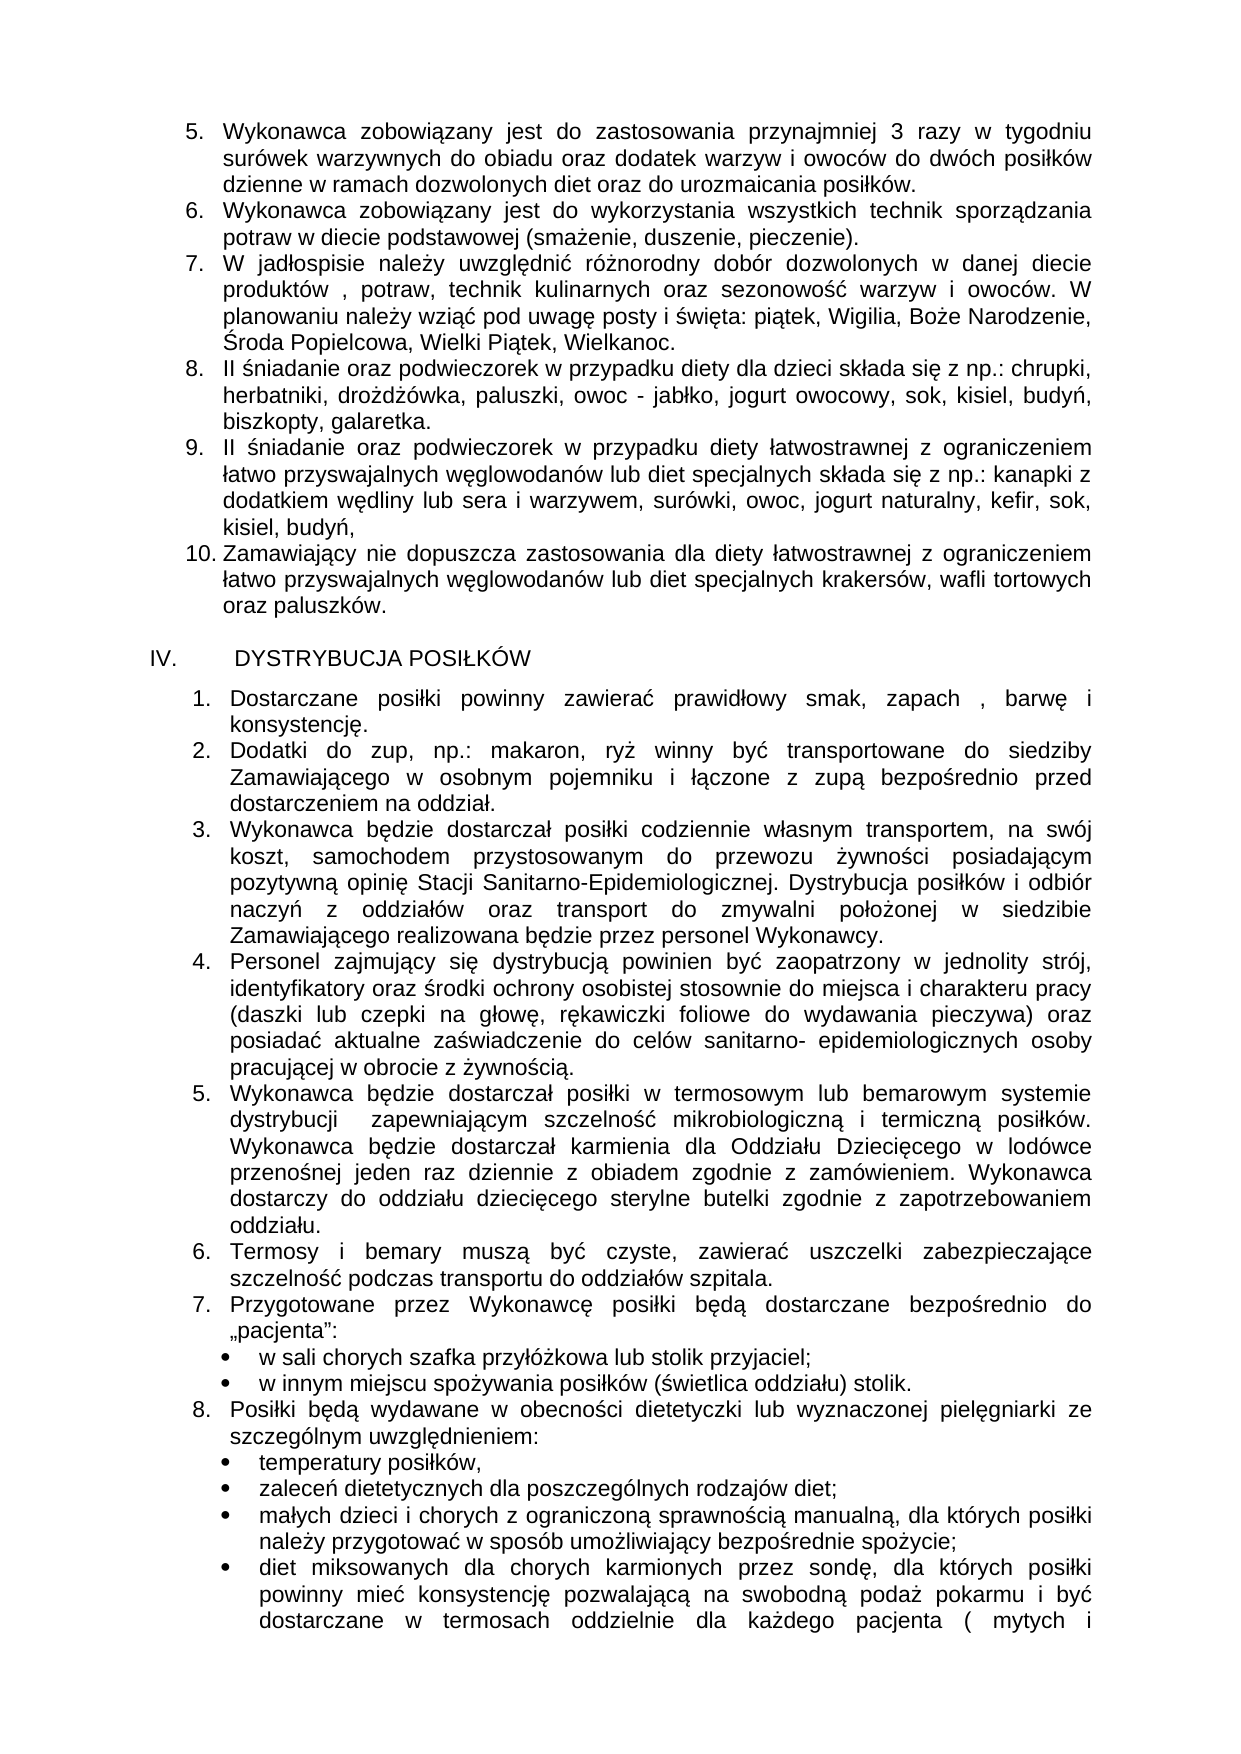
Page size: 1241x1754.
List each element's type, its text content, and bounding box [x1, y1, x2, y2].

list DYSTRYBUCJA POSIŁKÓW [158, 645, 1092, 672]
list Wykonawca zobowiązany jest do zastosowania przynajmniej 3 razy w tygodniu surówek warzywnych do obiadu oraz dodatek warzyw i owoców do dwóch posiłków dzienne w ramach dozwolonych diet oraz do urozmaicania posiłków. [185, 118, 1092, 197]
list Przygotowane przez Wykonawcę posiłki będą dostarczane bezpośrednio do „pacjenta”: [192, 1291, 1092, 1343]
list w innym miejscu spożywania posiłków (świetlica oddziału) stolik. [221, 1370, 1092, 1396]
list diet miksowanych dla chorych karmionych przez sondę, dla których posiłki powinny mieć konsystencję pozwalającą na swobodną podaż pokarmu i być dostarczane w termosach oddzielnie dla każdego pacjenta ( mytych i [221, 1554, 1092, 1633]
list II śniadanie oraz podwieczorek w przypadku diety dla dzieci składa się z np.: chrupki, herbatniki, drożdżówka, paluszki, owoc - jabłko, jogurt owocowy, sok, kisiel, budyń, biszkopty, galaretka. [185, 355, 1092, 434]
list Posiłki będą wydawane w obecności dietetyczki lub wyznaczonej pielęgniarki ze szczególnym uwzględnieniem: [192, 1396, 1092, 1449]
list Dodatki do zup, np.: makaron, ryż winny być transportowane do siedziby Zamawiającego w osobnym pojemniku i łączone z zupą bezpośrednio przed dostarczeniem na oddział. [192, 737, 1092, 816]
list zaleceń dietetycznych dla poszczególnych rodzajów diet; [221, 1475, 1092, 1502]
list Wykonawca zobowiązany jest do wykorzystania wszystkich technik sporządzania potraw w diecie podstawowej (smażenie, duszenie, pieczenie). [185, 197, 1092, 250]
list Dostarczane posiłki powinny zawierać prawidłowy smak, zapach , barwę i konsystencję. [192, 685, 1092, 737]
list Zamawiający nie dopuszcza zastosowania dla diety łatwostrawnej z ograniczeniem łatwo przyswajalnych węglowodanów lub diet specjalnych krakersów, wafli tortowych oraz paluszków. [185, 540, 1092, 619]
list małych dzieci i chorych z ograniczoną sprawnością manualną, dla których posiłki należy przygotować w sposób umożliwiający bezpośrednie spożycie; [221, 1502, 1092, 1554]
list W jadłospisie należy uwzględnić różnorodny dobór dozwolonych w danej diecie produktów , potraw, technik kulinarnych oraz sezonowość warzyw i owoców. W planowaniu należy wziąć pod uwagę posty i święta: piątek, Wigilia, Boże Narodzenie, Środa Popielcowa, Wielki Piątek, Wielkanoc. [185, 250, 1092, 355]
list w sali chorych szafka przyłóżkowa lub stolik przyjaciel; [221, 1343, 1092, 1370]
list Wykonawca będzie dostarczał posiłki w termosowym lub bemarowym systemie dystrybucji zapewniającym szczelność mikrobiologiczną i termiczną posiłków. Wykonawca będzie dostarczał karmienia dla Oddziału Dziecięcego w lodówce przenośnej jeden raz dziennie z obiadem zgodnie z zamówieniem. Wykonawca dostarczy do oddziału dziecięcego sterylne butelki zgodnie z zapotrzebowaniem oddziału. [192, 1080, 1092, 1238]
list Termosy i bemary muszą być czyste, zawierać uszczelki zabezpieczające szczelność podczas transportu do oddziałów szpitala. [192, 1238, 1092, 1291]
list Personel zajmujący się dystrybucją powinien być zaopatrzony w jednolity strój, identyfikatory oraz środki ochrony osobistej stosownie do miejsca i charakteru pracy (daszki lub czepki na głowę, rękawiczki foliowe do wydawania pieczywa) oraz posiadać aktualne zaświadczenie do celów sanitarno- epidemiologicznych osoby pracującej w obrocie z żywnością. [192, 948, 1092, 1080]
list II śniadanie oraz podwieczorek w przypadku diety łatwostrawnej z ograniczeniem łatwo przyswajalnych węglowodanów lub diet specjalnych składa się z np.: kanapki z dodatkiem wędliny lub sera i warzywem, surówki, owoc, jogurt naturalny, kefir, sok, kisiel, budyń, [185, 434, 1092, 540]
list Wykonawca będzie dostarczał posiłki codziennie własnym transportem, na swój koszt, samochodem przystosowanym do przewozu żywności posiadającym pozytywną opinię Stacji Sanitarno-Epidemiologicznej. Dystrybucja posiłków i odbiór naczyń z oddziałów oraz transport do zmywalni położonej w siedzibie Zamawiającego realizowana będzie przez personel Wykonawcy. [192, 816, 1092, 948]
list temperatury posiłków, [221, 1449, 1092, 1475]
